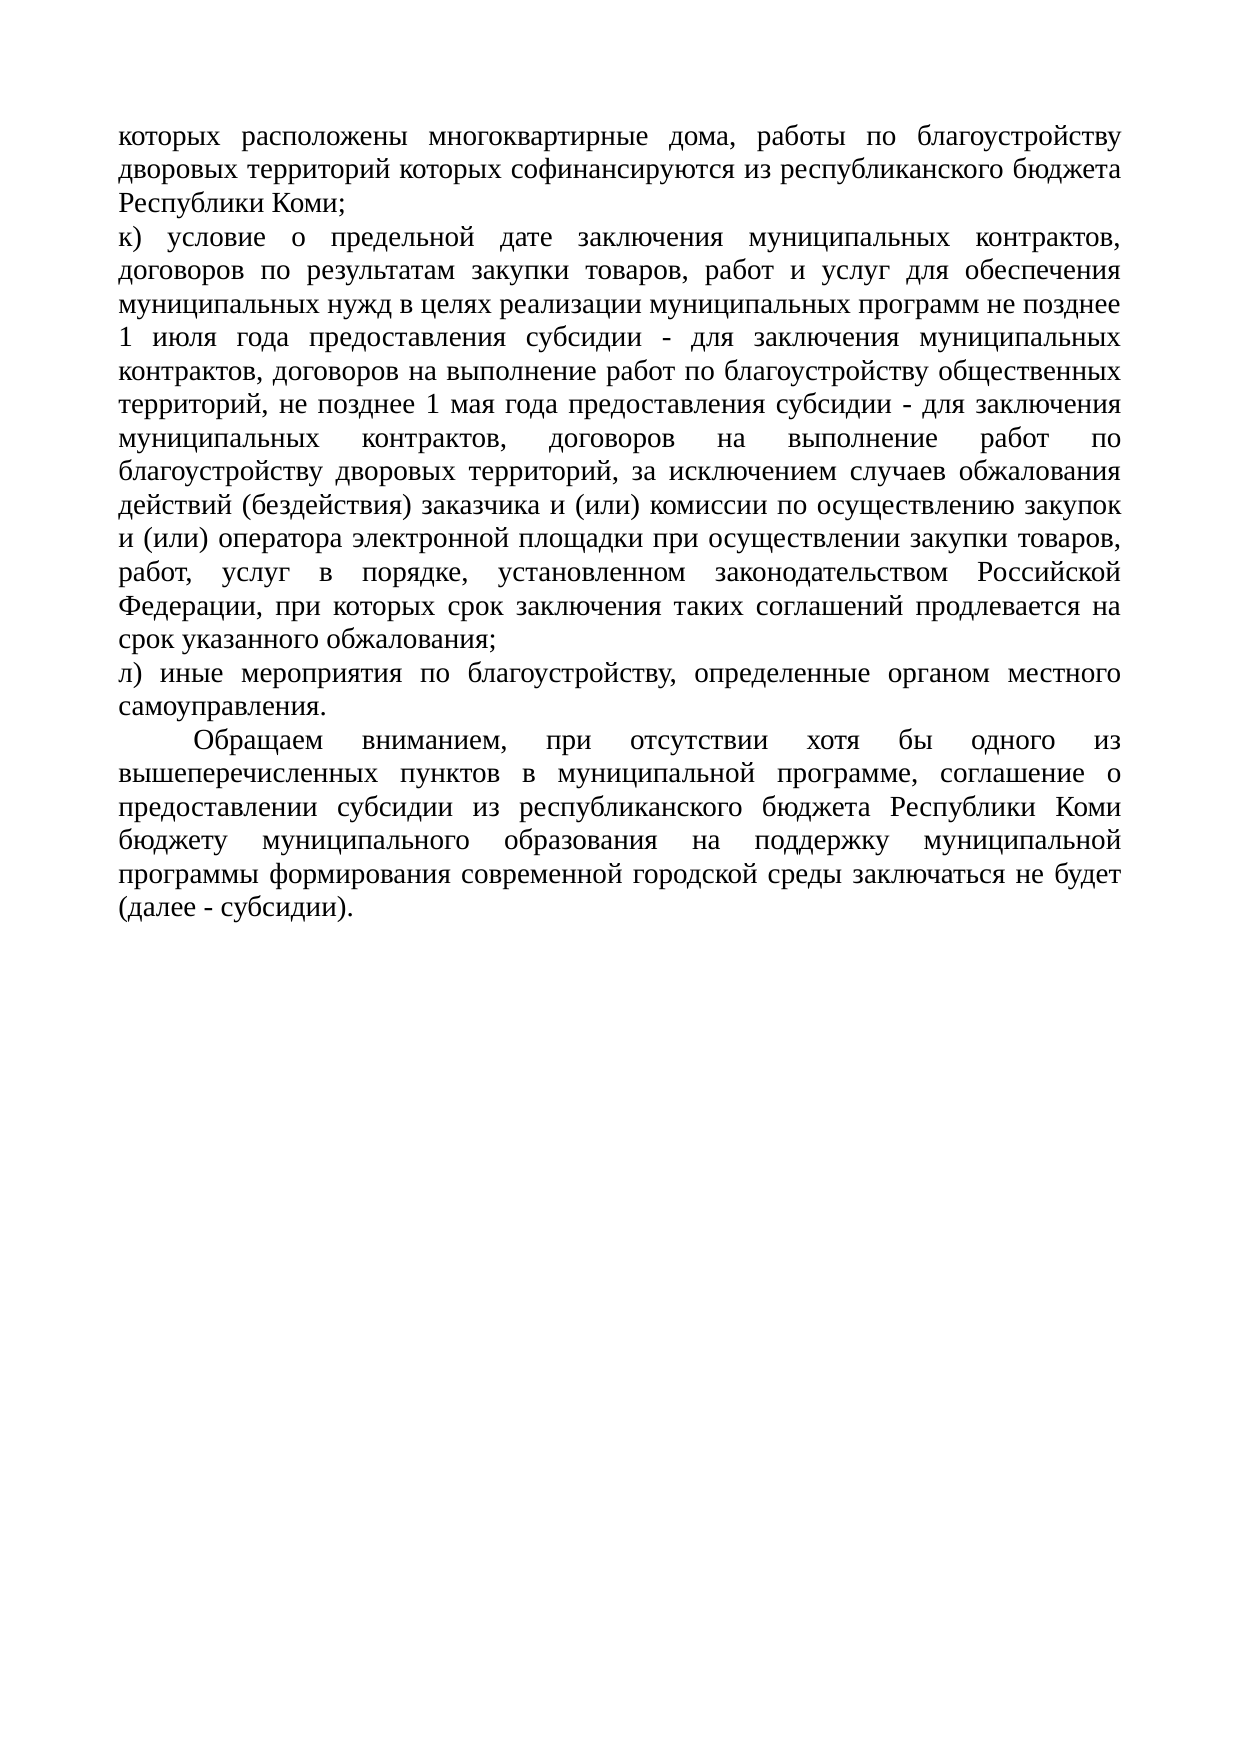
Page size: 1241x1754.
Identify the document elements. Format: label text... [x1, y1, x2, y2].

text л) иные мероприятия по благоустройству, определенные органом местного самоуправления. [118, 655, 1122, 722]
text Обращаем вниманием, при отсутствии хотя бы одного из вышеперечисленных пунктов в муниципальной программе, соглашение о предоставлении субсидии из республиканского бюджета Республики Коми бюджету муниципального образования на поддержку муниципальной программы формирования современной городской среды заключаться не будет (далее - субсидии). [118, 722, 1122, 923]
text к) условие о предельной дате заключения муниципальных контрактов, договоров по результатам закупки товаров, работ и услуг для обеспечения муниципальных нужд в целях реализации муниципальных программ не позднее 1 июля года предоставления субсидии - для заключения муниципальных контрактов, договоров на выполнение работ по благоустройству общественных территорий, не позднее 1 мая года предоставления субсидии - для заключения муниципальных контрактов, договоров на выполнение работ по благоустройству дворовых территорий, за исключением случаев обжалования действий (бездействия) заказчика и (или) комиссии по осуществлению закупок и (или) оператора электронной площадки при осуществлении закупки товаров, работ, услуг в порядке, установленном законодательством Российской Федерации, при которых срок заключения таких соглашений продлевается на срок указанного обжалования; [118, 219, 1122, 655]
text которых расположены многоквартирные дома, работы по благоустройству дворовых территорий которых софинансируются из республиканского бюджета Республики Коми; [118, 118, 1122, 219]
